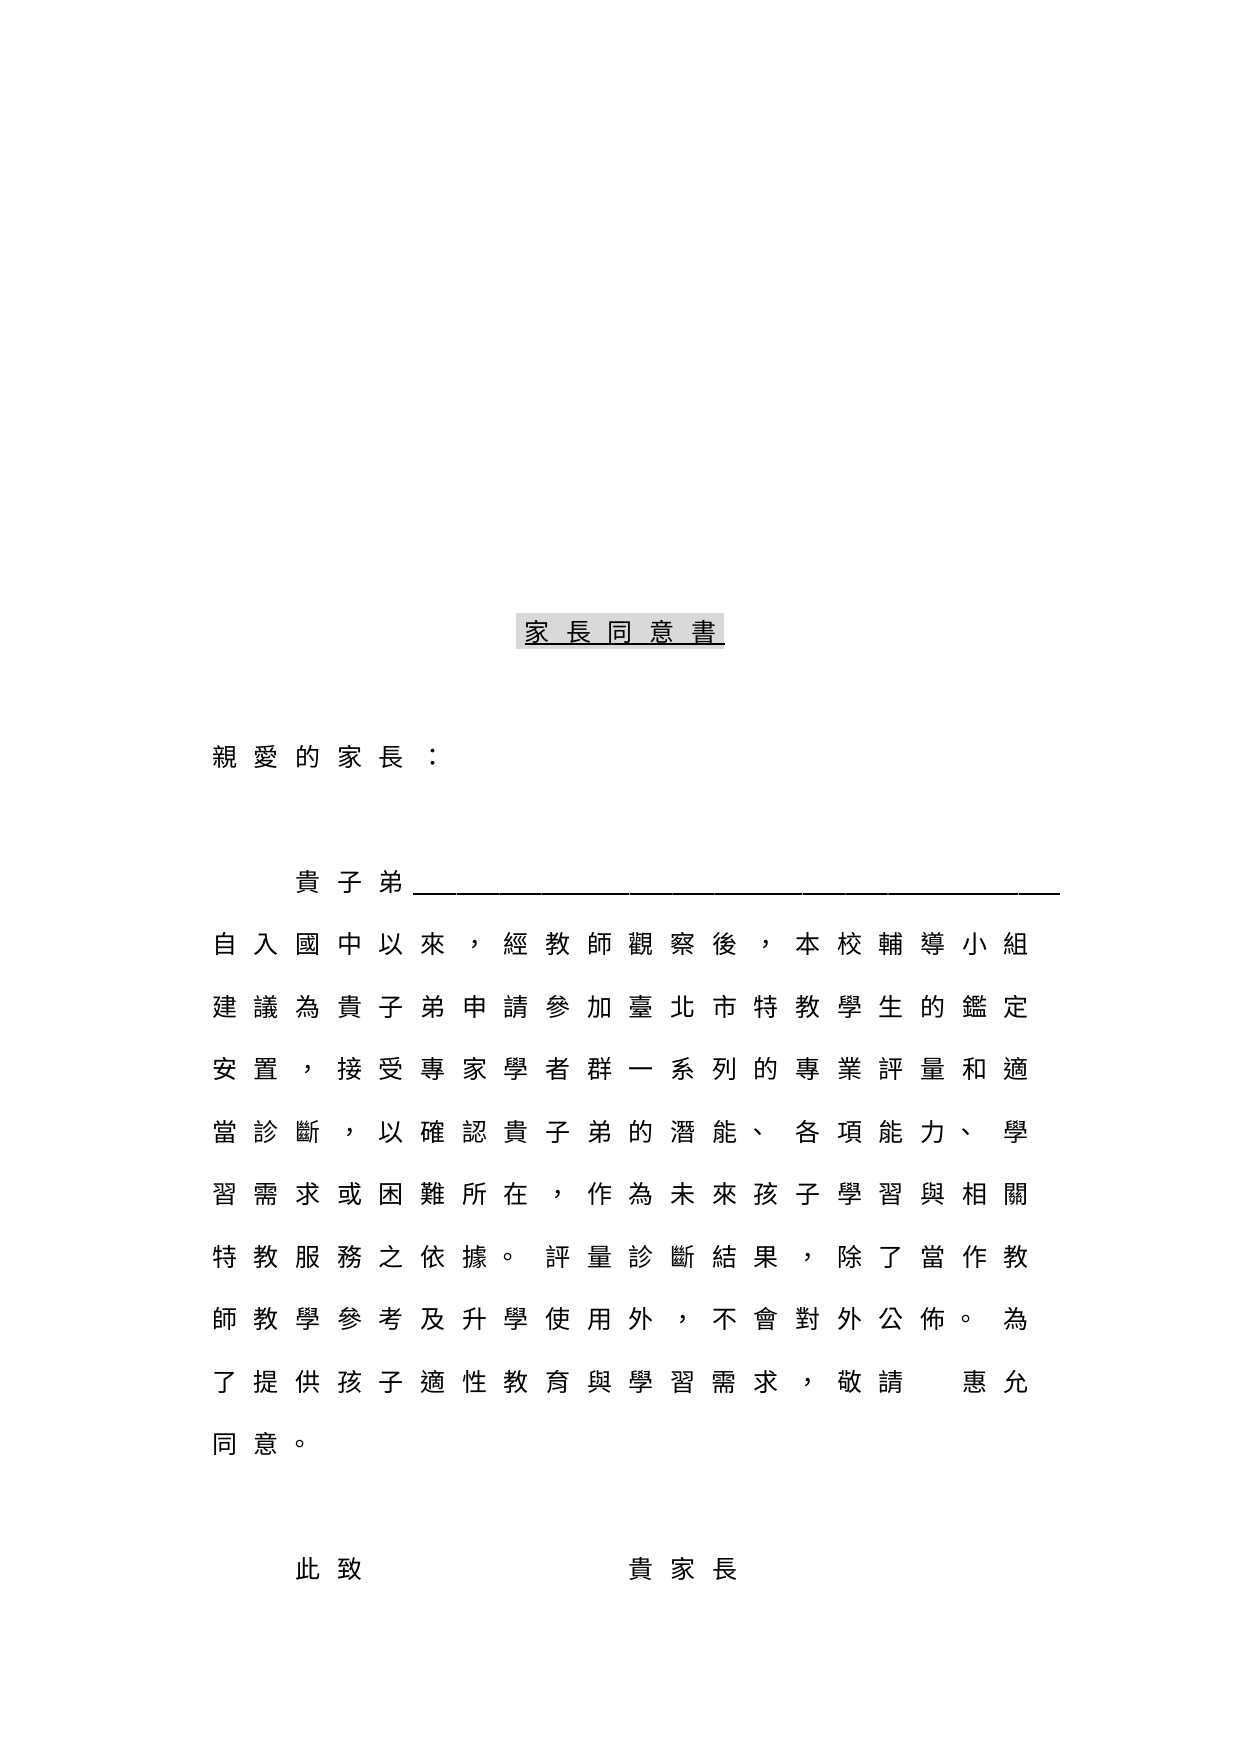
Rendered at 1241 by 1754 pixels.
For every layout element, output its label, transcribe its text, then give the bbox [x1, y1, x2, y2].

text 家長同意書 [203, 589, 1037, 651]
text 此致 貴家長 [203, 1526, 1037, 1589]
text 親愛的家長： [203, 714, 1037, 776]
text 貴子弟 自入國中以來，經教師觀察後，本校輔導小組建議為貴子弟申請參加臺北市特教學生的鑑定安置，接受專家學者群一系列的專業評量和適當診斷，以確認貴子弟的潛能、各項能力、學習需求或困難所在，作為未來孩子學習與相關特教服務之依據。評量診斷結果，除了當作教師教學參考及升學使用外，不會對外公佈。為了提供孩子適性教育與學習需求，敬請 惠允同意。 [203, 839, 1037, 1464]
